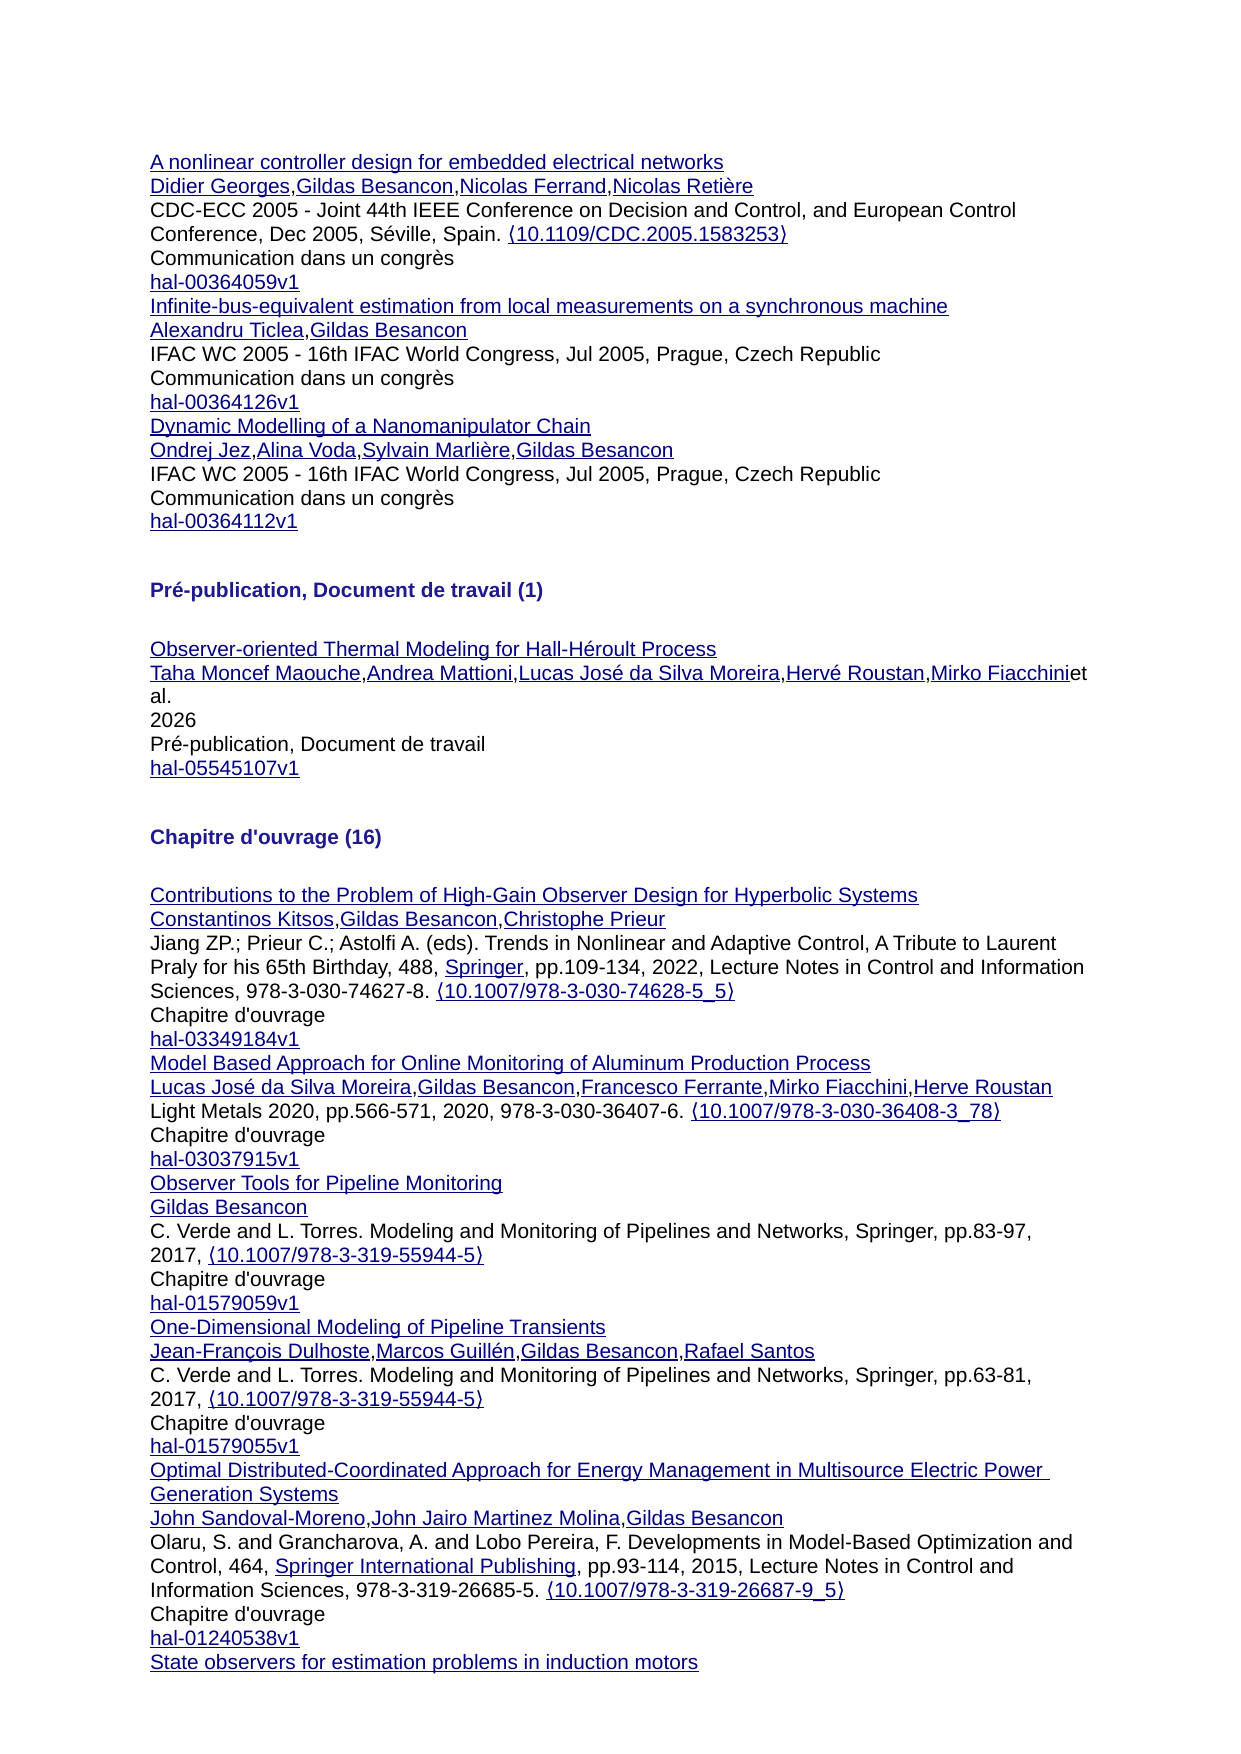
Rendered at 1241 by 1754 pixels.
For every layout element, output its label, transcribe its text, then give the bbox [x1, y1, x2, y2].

table_cell Optimal Distributed-Coordinated Approach for Energy Management in Multisource Electric Power Generation Systems John Sandoval-Moreno,John Jairo Martinez Molina,Gildas Besancon Olaru, S. and Grancharova, A. and Lobo Pereira, F. Developments in Model-Based Optimization and Control, 464, Springer International Publishing, pp.93-114, 2015, Lecture Notes in Control and Information Sciences, 978-3-319-26685-5. ⟨10.1007/978-3-319-26687-9_5⟩ Chapitre d'ouvrage hal-01240538v1 [150, 1458, 1090, 1650]
subtitle Pré-publication, Document de travail (1) [150, 578, 1090, 602]
table_cell One-Dimensional Modeling of Pipeline Transients Jean-François Dulhoste,Marcos Guillén,Gildas Besancon,Rafael Santos C. Verde and L. Torres. Modeling and Monitoring of Pipelines and Networks, Springer, pp.63-81, 2017, ⟨10.1007/978-3-319-55944-5⟩ Chapitre d'ouvrage hal-01579055v1 [150, 1315, 1090, 1458]
subtitle Chapitre d'ouvrage (16) [150, 825, 1090, 849]
table_cell Observer Tools for Pipeline Monitoring Gildas Besancon C. Verde and L. Torres. Modeling and Monitoring of Pipelines and Networks, Springer, pp.83-97, 2017, ⟨10.1007/978-3-319-55944-5⟩ Chapitre d'ouvrage hal-01579059v1 [150, 1171, 1090, 1314]
table_cell Dynamic Modelling of a Nanomanipulator Chain Ondrej Jez,Alina Voda,Sylvain Marlière,Gildas Besancon IFAC WC 2005 - 16th IFAC World Congress, Jul 2005, Prague, Czech Republic Communication dans un congrès hal-00364112v1 [150, 414, 1090, 533]
table_cell Model Based Approach for Online Monitoring of Aluminum Production Process Lucas José da Silva Moreira,Gildas Besancon,Francesco Ferrante,Mirko Fiacchini,Herve Roustan Light Metals 2020, pp.566-571, 2020, 978-3-030-36407-6. ⟨10.1007/978-3-030-36408-3_78⟩ Chapitre d'ouvrage hal-03037915v1 [150, 1051, 1090, 1171]
table_cell A nonlinear controller design for embedded electrical networks Didier Georges,Gildas Besancon,Nicolas Ferrand,Nicolas Retière CDC-ECC 2005 - Joint 44th IEEE Conference on Decision and Control, and European Control Conference, Dec 2005, Séville, Spain. ⟨10.1109/CDC.2005.1583253⟩ Communication dans un congrès hal-00364059v1 [150, 150, 1090, 294]
table_cell Infinite-bus-equivalent estimation from local measurements on a synchronous machine Alexandru Ticlea,Gildas Besancon IFAC WC 2005 - 16th IFAC World Congress, Jul 2005, Prague, Czech Republic Communication dans un congrès hal-00364126v1 [150, 294, 1090, 413]
table_cell State observers for estimation problems in induction motors [150, 1650, 1090, 1674]
table_header Observer-oriented Thermal Modeling for Hall-Héroult Process Taha Moncef Maouche,Andrea Mattioni,Lucas José da Silva Moreira,Hervé Roustan,Mirko Fiacchiniet al. 2026 Pré-publication, Document de travail hal-05545107v1 [150, 636, 1090, 780]
table_header Contributions to the Problem of High-Gain Observer Design for Hyperbolic Systems Constantinos Kitsos,Gildas Besancon,Christophe Prieur Jiang ZP.; Prieur C.; Astolfi A. (eds). Trends in Nonlinear and Adaptive Control, A Tribute to Laurent Praly for his 65th Birthday, 488, Springer, pp.109-134, 2022, Lecture Notes in Control and Information Sciences, 978-3-030-74627-8. ⟨10.1007/978-3-030-74628-5_5⟩ Chapitre d'ouvrage hal-03349184v1 [150, 883, 1090, 1051]
